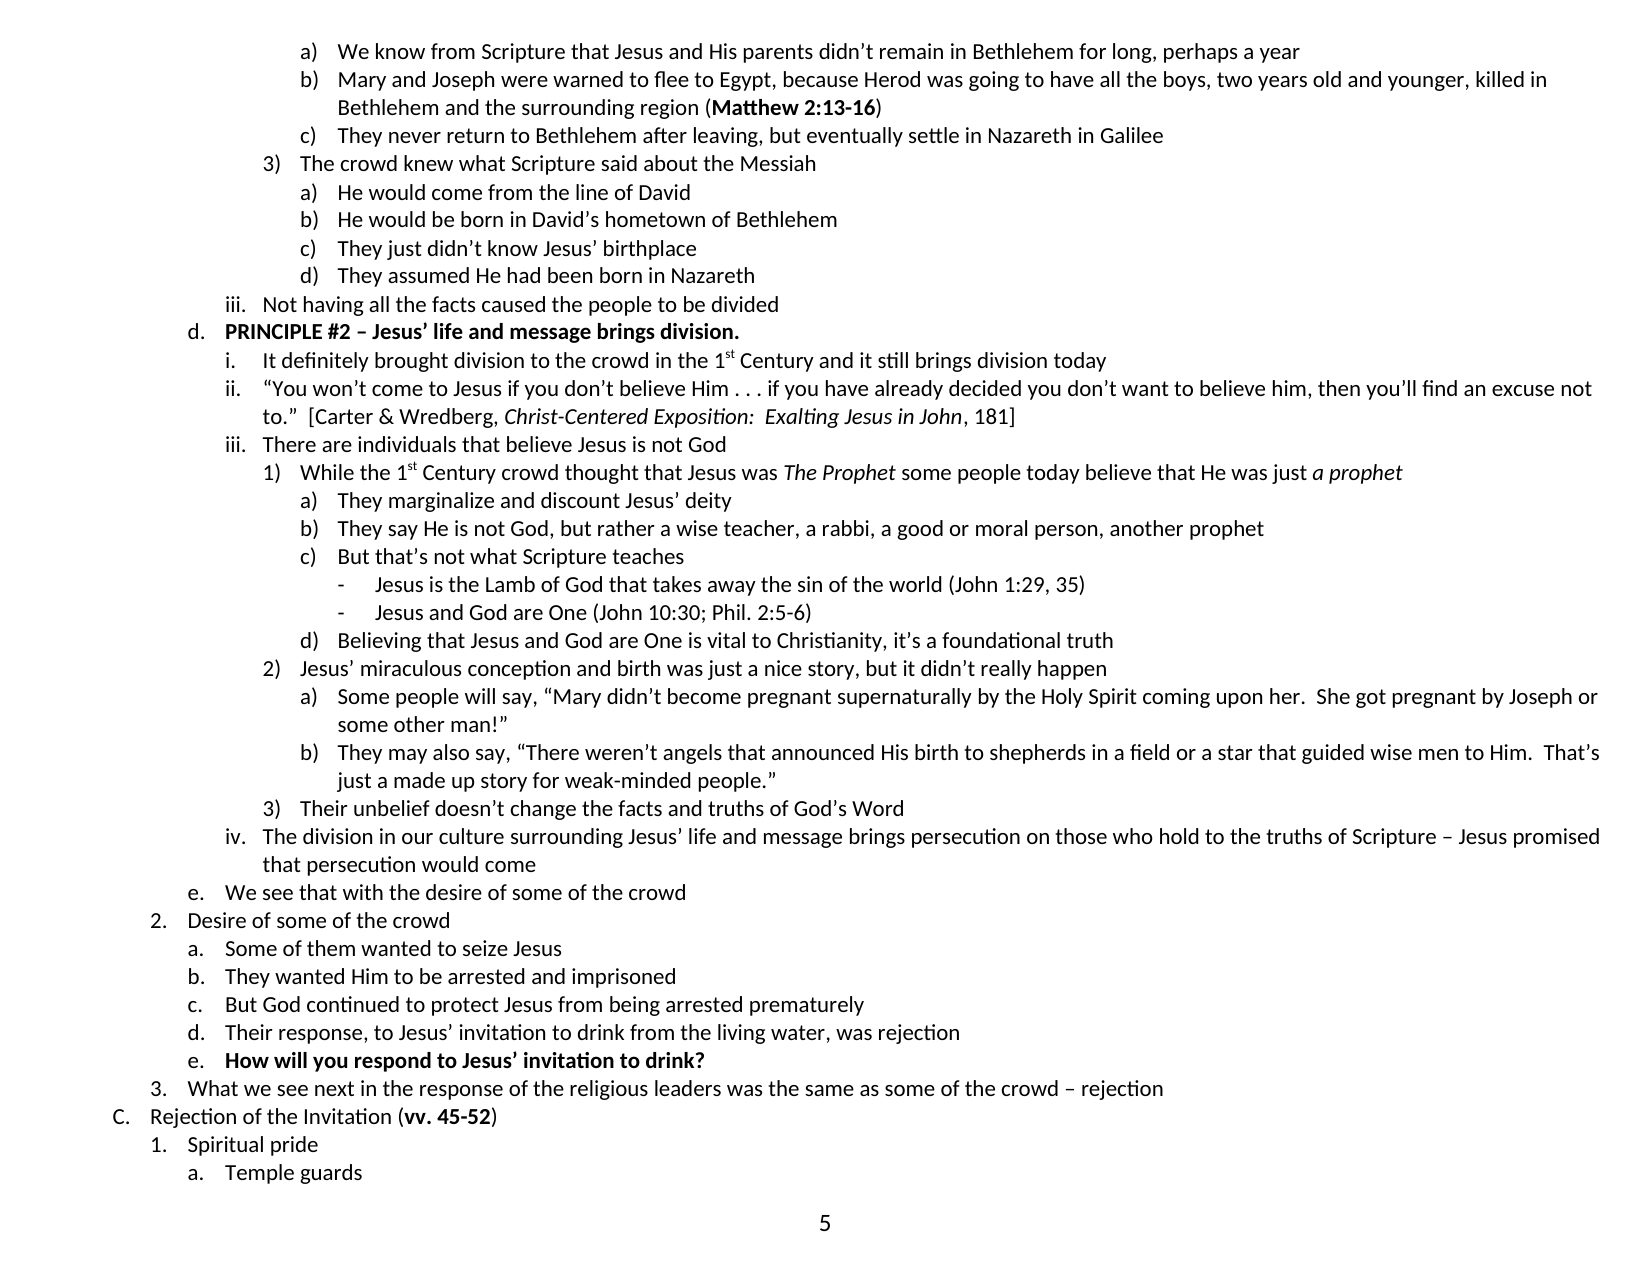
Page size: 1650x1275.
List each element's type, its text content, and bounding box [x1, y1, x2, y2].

list Desire of some of the crowd [150, 906, 1612, 934]
list We see that with the desire of some of the crowd [187, 878, 1612, 906]
list They just didn’t know Jesus’ birthplace [300, 234, 1612, 262]
list Believing that Jesus and God are One is vital to Christianity, it’s a foundational truth [300, 626, 1612, 654]
list The crowd knew what Scripture said about the Messiah [262, 149, 1612, 178]
list Mary and Joseph were warned to flee to Egypt, because Herod was going to have all the boys, two years old and younger, killed in Bethlehem and the surrounding region (Matthew 2:13-16) [300, 66, 1612, 122]
list Jesus and God are One (John 10:30; Phil. 2:5-6) [337, 598, 1612, 626]
list But that’s not what Scripture teaches [300, 542, 1612, 570]
list They may also say, “There weren’t angels that announced His birth to shepherds in a field or a star that guided wise men to Him. That’s just a made up story for weak-minded people.” [300, 738, 1612, 794]
list There are individuals that believe Jesus is not God [225, 430, 1612, 458]
list Some of them wanted to seize Jesus [187, 934, 1612, 962]
list It definitely brought division to the crowd in the 1st Century and it still brings division today [225, 346, 1612, 374]
list They never return to Bethlehem after leaving, but eventually settle in Nazareth in Galilee [300, 122, 1612, 149]
list Jesus’ miraculous conception and birth was just a nice story, but it didn’t really happen [262, 654, 1612, 682]
list They wanted Him to be arrested and imprisoned [187, 962, 1612, 990]
list But God continued to protect Jesus from being arrested prematurely [187, 990, 1612, 1018]
list Jesus is the Lamb of God that takes away the sin of the world (John 1:29, 35) [337, 570, 1612, 598]
list Some people will say, “Mary didn’t become pregnant supernaturally by the Holy Spirit coming upon her. She got pregnant by Joseph or some other man!” [300, 682, 1612, 738]
list How will you respond to Jesus’ invitation to drink? [187, 1046, 1612, 1074]
list Rejection of the Invitation (vv. 45-52) [112, 1102, 1612, 1130]
list He would be born in David’s hometown of Bethlehem [300, 206, 1612, 234]
list Their response, to Jesus’ invitation to drink from the living water, was rejection [187, 1018, 1612, 1046]
list Their unbelief doesn’t change the facts and truths of God’s Word [262, 794, 1612, 822]
list They marginalize and discount Jesus’ deity [300, 486, 1612, 514]
list Spiritual pride [150, 1130, 1612, 1158]
list He would come from the line of David [300, 178, 1612, 206]
list They assumed He had been born in Nazareth [300, 262, 1612, 290]
list While the 1st Century crowd thought that Jesus was The Prophet some people today believe that He was just a prophet [262, 458, 1612, 486]
list “You won’t come to Jesus if you don’t believe Him . . . if you have already decided you don’t want to believe him, then you’ll find an excuse not to.” [Carter & Wredberg, Christ-Centered Exposition: Exalting Jesus in John, 181] [225, 374, 1612, 430]
list We know from Scripture that Jesus and His parents didn’t remain in Bethlehem for long, perhaps a year [300, 37, 1612, 66]
list PRINCIPLE #2 – Jesus’ life and message brings division. [187, 318, 1612, 346]
list The division in our culture surrounding Jesus’ life and message brings persecution on those who hold to the truths of Scripture – Jesus promised that persecution would come [225, 822, 1612, 878]
list Temple guards [187, 1158, 1612, 1186]
list They say He is not God, but rather a wise teacher, a rabbi, a good or moral person, another prophet [300, 514, 1612, 542]
list What we see next in the response of the religious leaders was the same as some of the crowd – rejection [150, 1074, 1612, 1102]
list Not having all the facts caused the people to be divided [225, 290, 1612, 318]
